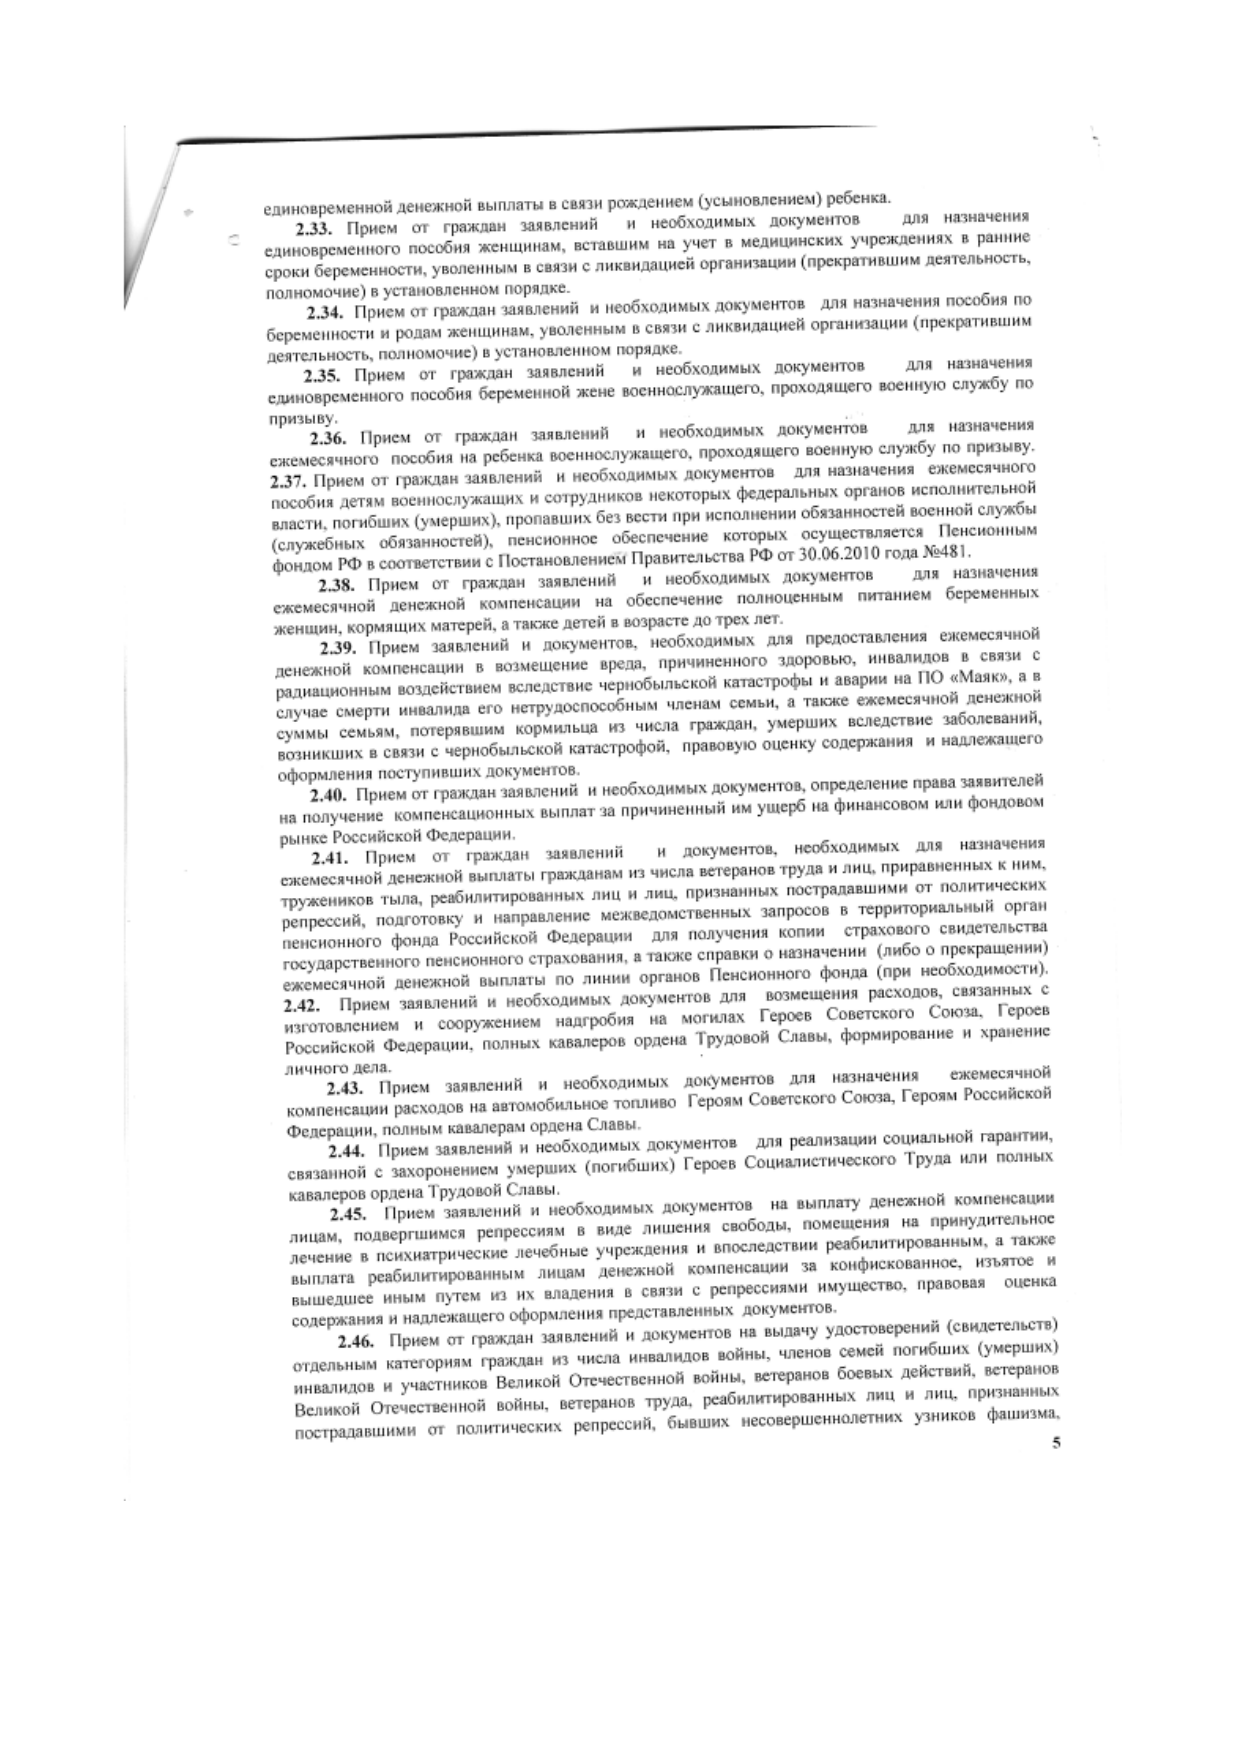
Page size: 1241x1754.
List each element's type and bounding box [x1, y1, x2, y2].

picture [118, 118, 1122, 1501]
